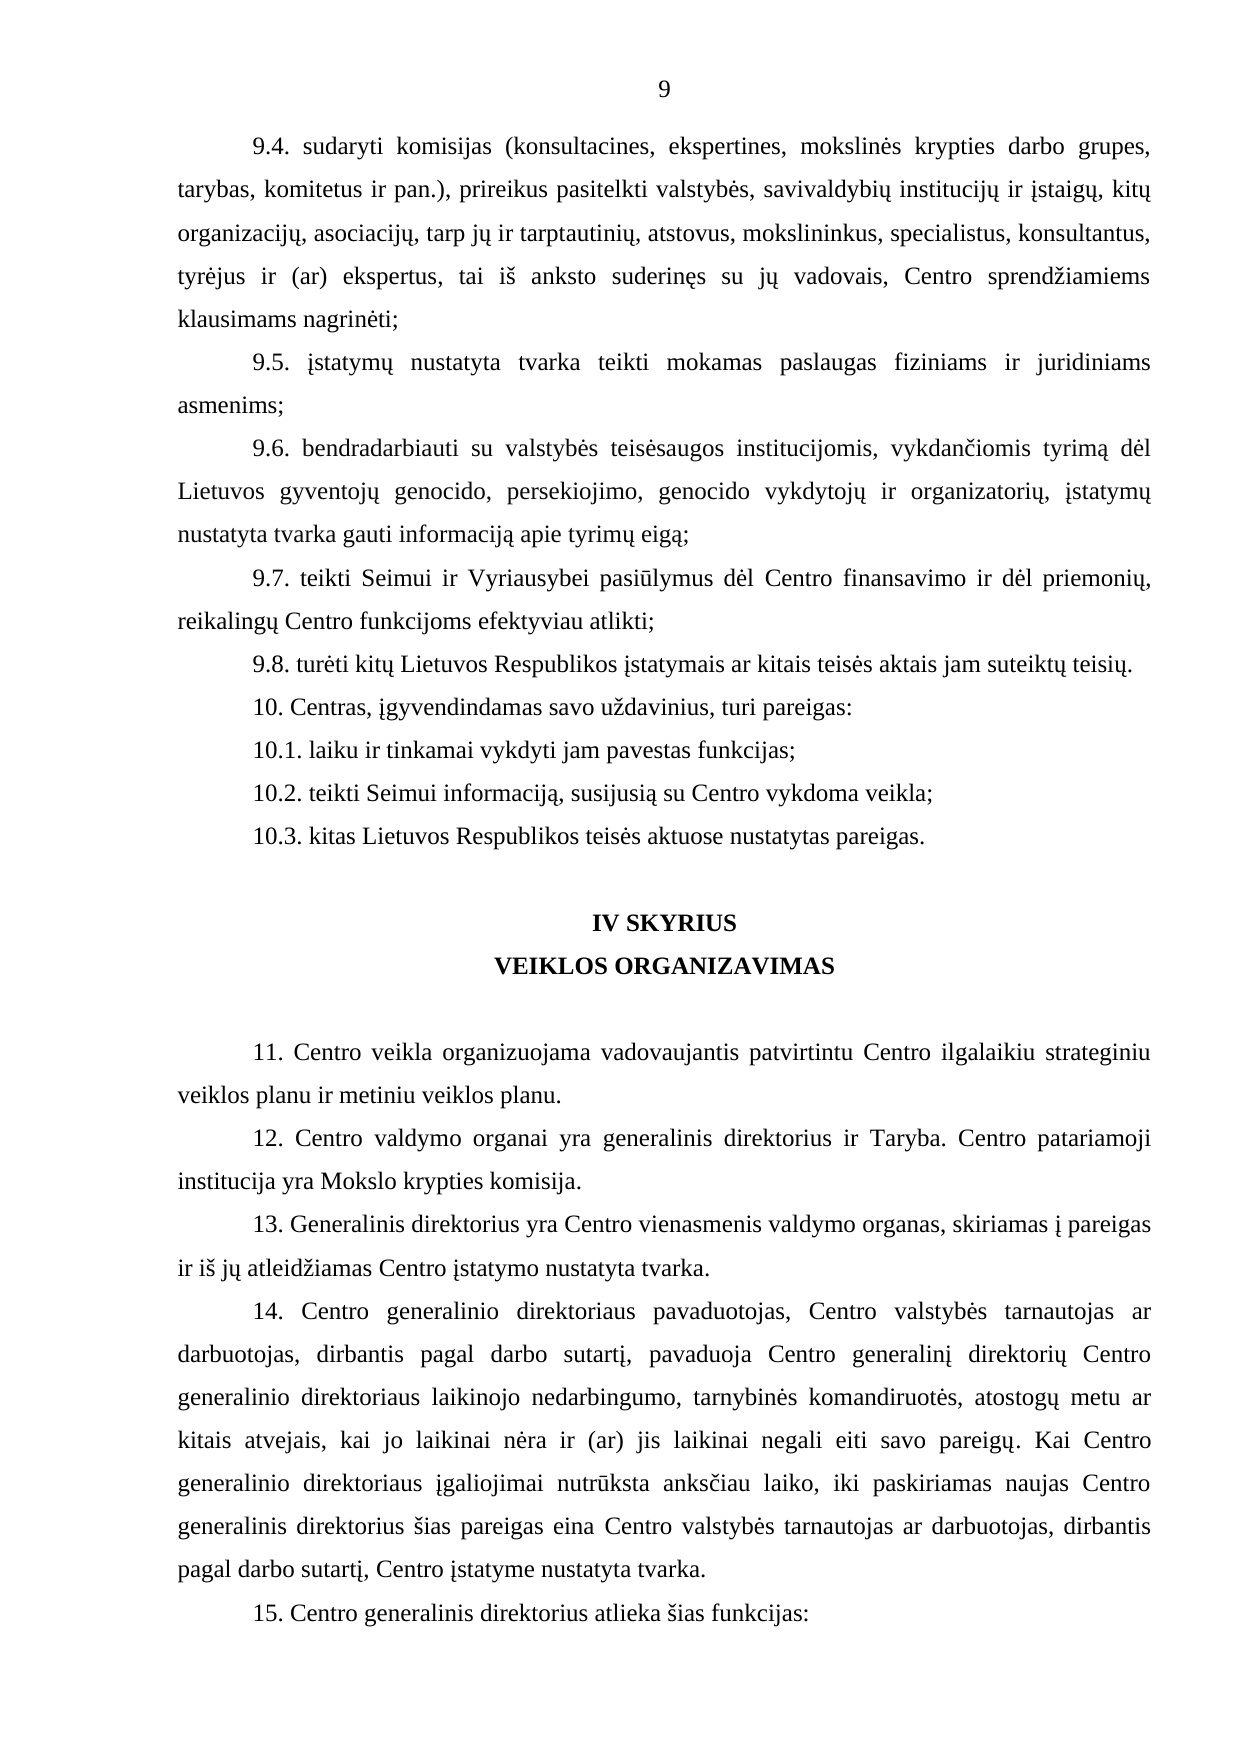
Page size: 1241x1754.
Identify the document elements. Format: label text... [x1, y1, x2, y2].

text 9.8. turėti kitų Lietuvos Respublikos įstatymais ar kitais teisės aktais jam suteiktų teisių. [177, 649, 1152, 678]
text 14. Centro generalinio direktoriaus pavaduotojas, Centro valstybės tarnautojas ar darbuotojas, dirbantis pagal darbo sutartį, pavaduoja Centro generalinį direktorių Centro generalinio direktoriaus laikinojo nedarbingumo, tarnybinės komandiruotės, atostogų metu ar kitais atvejais, kai jo laikinai nėra ir (ar) jis laikinai negali eiti savo pareigų. Kai Centro generalinio direktoriaus įgaliojimai nutrūksta anksčiau laiko, iki paskiriamas naujas Centro generalinis direktorius šias pareigas eina Centro valstybės tarnautojas ar darbuotojas, dirbantis pagal darbo sutartį, Centro įstatyme nustatyta tvarka. [177, 1296, 1152, 1583]
text 9.4. sudaryti komisijas (konsultacines, ekspertines, mokslinės krypties darbo grupes, tarybas, komitetus ir pan.), prireikus pasitelkti valstybės, savivaldybių institucijų ir įstaigų, kitų organizacijų, asociacijų, tarp jų ir tarptautinių, atstovus, mokslininkus, specialistus, konsultantus, tyrėjus ir (ar) ekspertus, tai iš anksto suderinęs su jų vadovais, Centro sprendžiamiems klausimams nagrinėti; [177, 131, 1152, 333]
text 13. Generalinis direktorius yra Centro vienasmenis valdymo organas, skiriamas į pareigas ir iš jų atleidžiamas Centro įstatymo nustatyta tvarka. [177, 1209, 1152, 1281]
text 10.2. teikti Seimui informaciją, susijusią su Centro vykdoma veikla; [177, 778, 1152, 807]
text 11. Centro veikla organizuojama vadovaujantis patvirtintu Centro ilgalaikiu strateginiu veiklos planu ir metiniu veiklos planu. [177, 1037, 1152, 1109]
text 10.3. kitas Lietuvos Respublikos teisės aktuose nustatytas pareigas. [177, 821, 1152, 850]
text 9.6. bendradarbiauti su valstybės teisėsaugos institucijomis, vykdančiomis tyrimą dėl Lietuvos gyventojų genocido, persekiojimo, genocido vykdytojų ir organizatorių, įstatymų nustatyta tvarka gauti informaciją apie tyrimų eigą; [177, 433, 1152, 548]
text 10.1. laiku ir tinkamai vykdyti jam pavestas funkcijas; [177, 735, 1152, 764]
text 9.7. teikti Seimui ir Vyriausybei pasiūlymus dėl Centro finansavimo ir dėl priemonių, reikalingų Centro funkcijoms efektyviau atlikti; [177, 563, 1152, 634]
text IV SKYRIUS [177, 908, 1152, 936]
text 15. Centro generalinis direktorius atlieka šias funkcijas: [177, 1598, 1152, 1626]
text 9.5. įstatymų nustatyta tvarka teikti mokamas paslaugas fiziniams ir juridiniams asmenims; [177, 347, 1152, 419]
text VEIKLOS ORGANIZAVIMAS [177, 951, 1152, 979]
text 10. Centras, įgyvendindamas savo uždavinius, turi pareigas: [177, 692, 1152, 721]
text 12. Centro valdymo organai yra generalinis direktorius ir Taryba. Centro patariamoji institucija yra Mokslo krypties komisija. [177, 1123, 1152, 1195]
